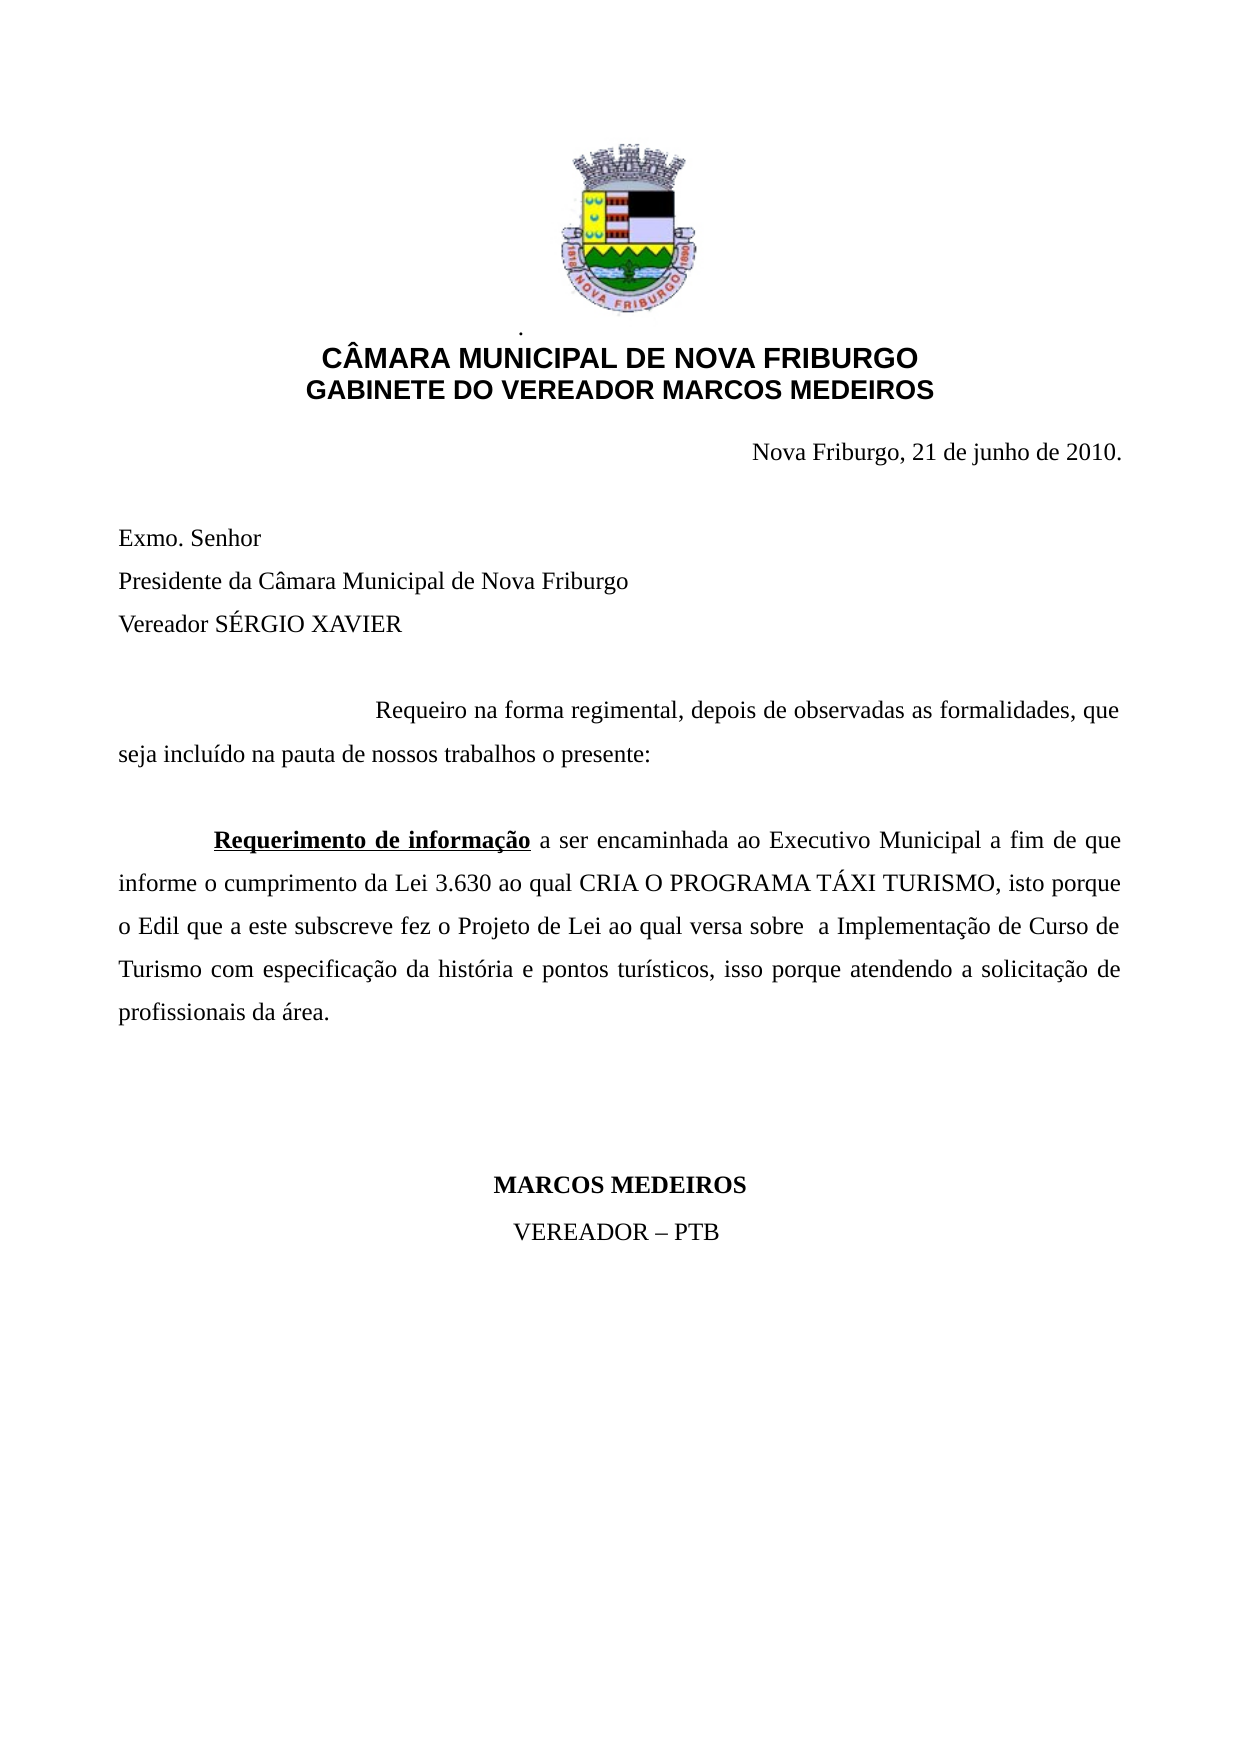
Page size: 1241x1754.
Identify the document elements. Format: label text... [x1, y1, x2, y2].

text Vereador SÉRGIO XAVIER [118, 609, 1122, 638]
text Exmo. Senhor [118, 523, 1122, 552]
text Nova Friburgo, 21 de junho de 2010. [118, 437, 1122, 466]
text VEREADOR – PTB [118, 1213, 1122, 1247]
text MARCOS MEDEIROS [118, 1170, 1122, 1199]
text . [118, 118, 1122, 341]
text Presidente da Câmara Municipal de Nova Friburgo [118, 566, 1122, 595]
text Requeiro na forma regimental, depois de observadas as formalidades, que seja incluído na pauta de nossos trabalhos o presente: [118, 696, 1122, 767]
text GABINETE DO VEREADOR MARCOS MEDEIROS [118, 374, 1122, 406]
text CÂMARA MUNICIPAL DE NOVA FRIBURGO [118, 341, 1122, 374]
text Requerimento de informação a ser encaminhada ao Executivo Municipal a fim de que informe o cumprimento da Lei 3.630 ao qual CRIA O PROGRAMA TÁXI TURISMO, isto porque o Edil que a este subscreve fez o Projeto de Lei ao qual versa sobre a Implementação de Curso de Turismo com especificação da história e pontos turísticos, isso porque atendendo a solicitação de profissionais da área. [118, 825, 1122, 1026]
picture [540, 127, 706, 327]
